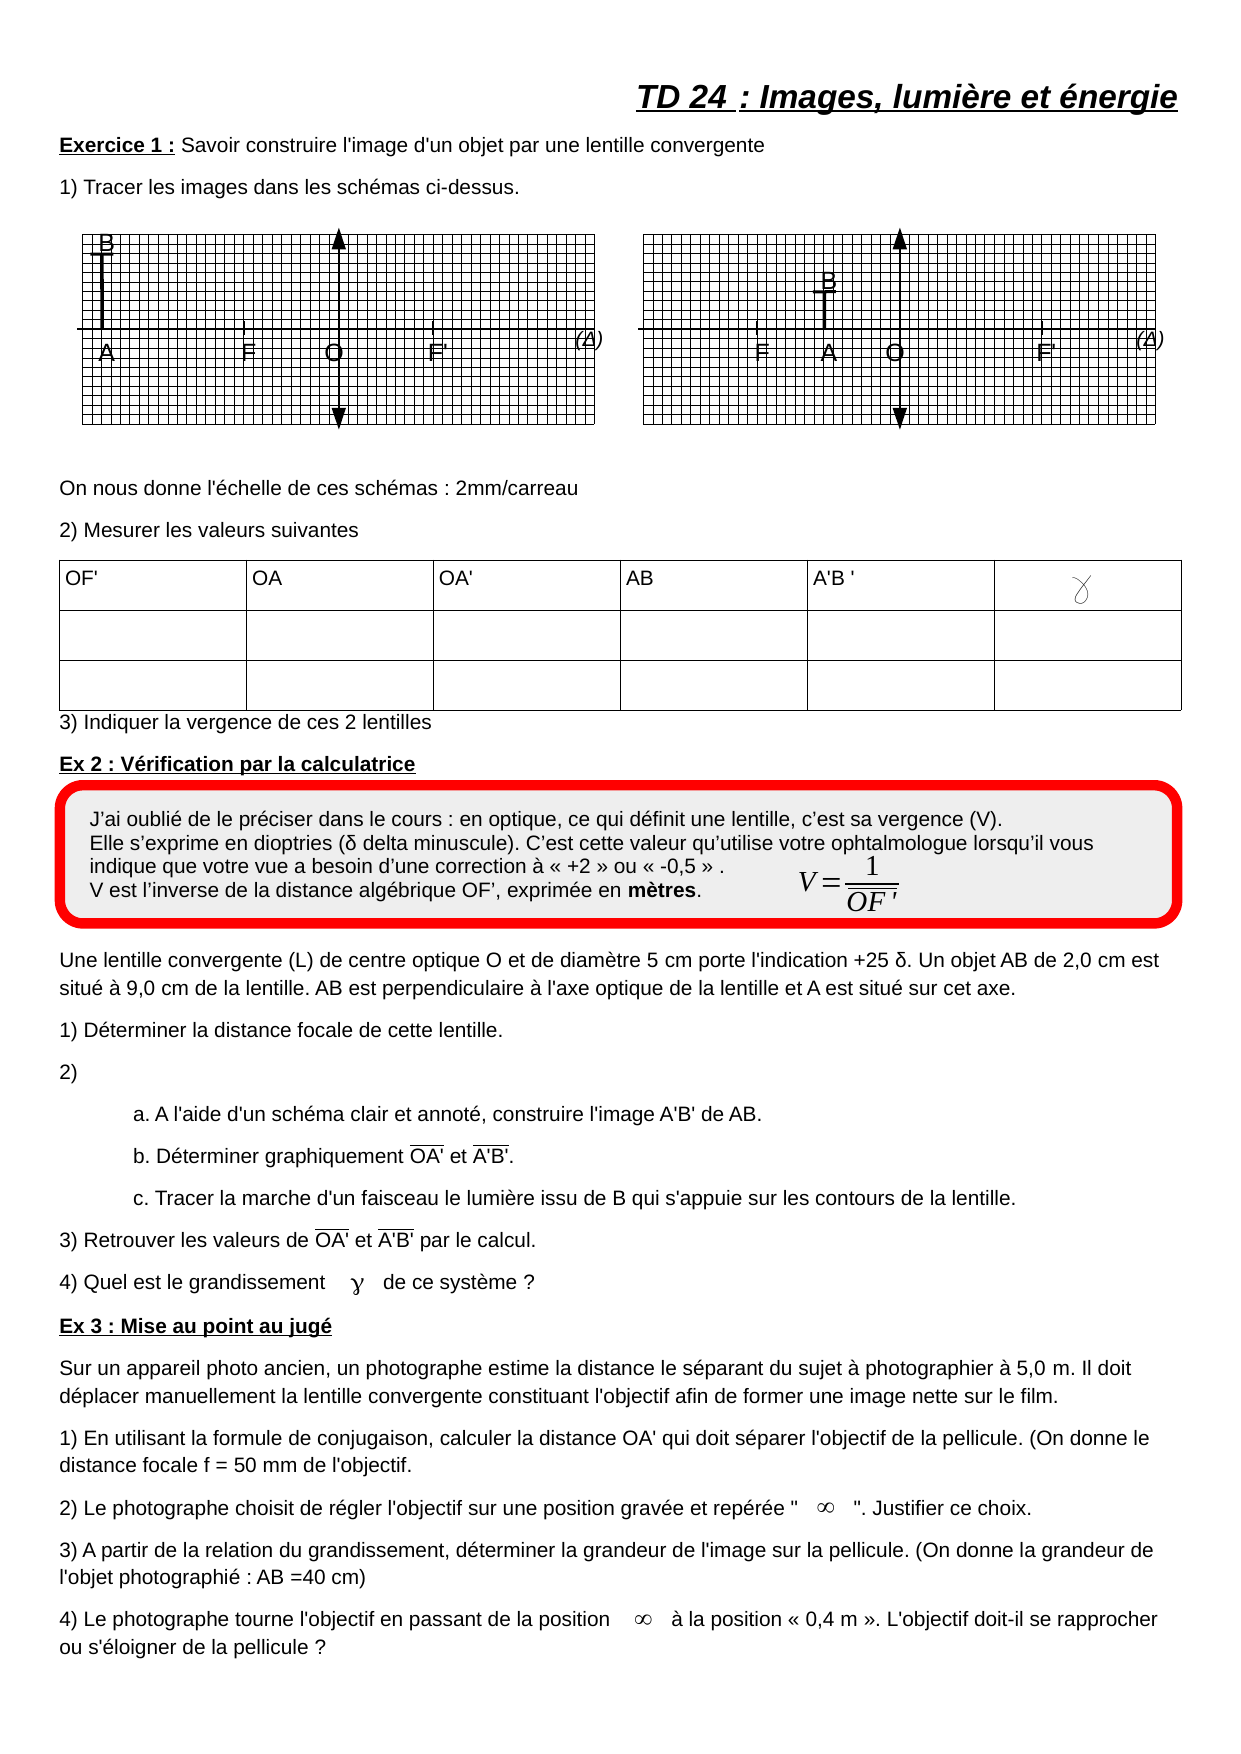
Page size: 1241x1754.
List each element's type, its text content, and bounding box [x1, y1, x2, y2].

text Sur un appareil photo ancien, un photographe estime la distance le séparant du sujet à photographier à 5,0 m. Il doit déplacer manuellement la lentille convergente constituant l'objectif afin de former une image nette sur le film. [59, 1356, 1181, 1408]
text c. Tracer la marche d'un faisceau le lumière issu de B qui s'appuie sur les contours de la lentille. [133, 1186, 1181, 1210]
text Ex 2 : Vérification par la calculatrice [59, 752, 1181, 776]
text 3) A partir de la relation du grandissement, déterminer la grandeur de l'image sur la pellicule. (On donne la grandeur de l'objet photographié : AB =40 cm) [59, 1537, 1181, 1589]
text b. Déterminer graphiquement OA' et A'B'. [133, 1144, 1181, 1168]
text Exercice 1 : Savoir construire l'image d'un objet par une lentille convergente [59, 133, 1181, 157]
table_header [995, 561, 1181, 610]
table_cell [247, 661, 433, 710]
text 1) Déterminer la distance focale de cette lentille. [59, 1017, 1181, 1041]
text 4) Quel est le grandissement de ce système ? [59, 1270, 1181, 1296]
text 1) Tracer les images dans les schémas ci-dessus. [59, 175, 1181, 199]
table_cell [247, 611, 433, 660]
table_header A'B ' [808, 561, 994, 610]
picture [1070, 573, 1092, 604]
text 3) Retrouver les valeurs de OA' et A'B' par le calcul. [59, 1228, 1181, 1252]
table_header AB [621, 561, 807, 610]
text 1) En utilisant la formule de conjugaison, calculer la distance OA' qui doit séparer l'objectif de la pellicule. (On donne le distance focale f = 50 mm de l'objectif. [59, 1426, 1181, 1477]
table_cell [808, 661, 994, 710]
table_header OA [247, 561, 433, 610]
table_cell [621, 661, 807, 710]
table_header OA' [434, 561, 620, 610]
text Ex 3 : Mise au point au jugé [59, 1314, 1181, 1338]
text 3) Indiquer la vergence de ces 2 lentilles [59, 711, 1181, 734]
text a. A l'aide d'un schéma clair et annoté, construire l'image A'B' de AB. [133, 1102, 1181, 1126]
table_cell [60, 661, 246, 710]
table_cell [995, 661, 1181, 710]
text 4) Le photographe tourne l'objectif en passant de la position à la position « 0,4 m ». L'objectif doit-il se rapprocher ou s'éloigner de la pellicule ? [59, 1607, 1181, 1658]
table_cell [808, 611, 994, 660]
table_cell [995, 611, 1181, 660]
text 2) Mesurer les valeurs suivantes [59, 517, 1181, 541]
table_cell [621, 611, 807, 660]
title TD 24 : Images, lumière et énergie [59, 77, 1181, 115]
table_cell [434, 611, 620, 660]
text 2) Le photographe choisit de régler l'objectif sur une position gravée et repérée "". Justifier ce choix. [59, 1495, 1181, 1519]
text On nous donne l'échelle de ces schémas : 2mm/carreau [59, 475, 1181, 499]
table_header OF' [60, 561, 246, 610]
table_cell [60, 611, 246, 660]
text 2) [59, 1059, 1181, 1083]
text Une lentille convergente (L) de centre optique O et de diamètre 5 cm porte l'indication +25 δ. Un objet AB de 2,0 cm est situé à 9,0 cm de la lentille. AB est perpendiculaire à l'axe optique de la lentille et A est situé sur cet axe. [59, 920, 1181, 999]
table_cell [434, 661, 620, 710]
